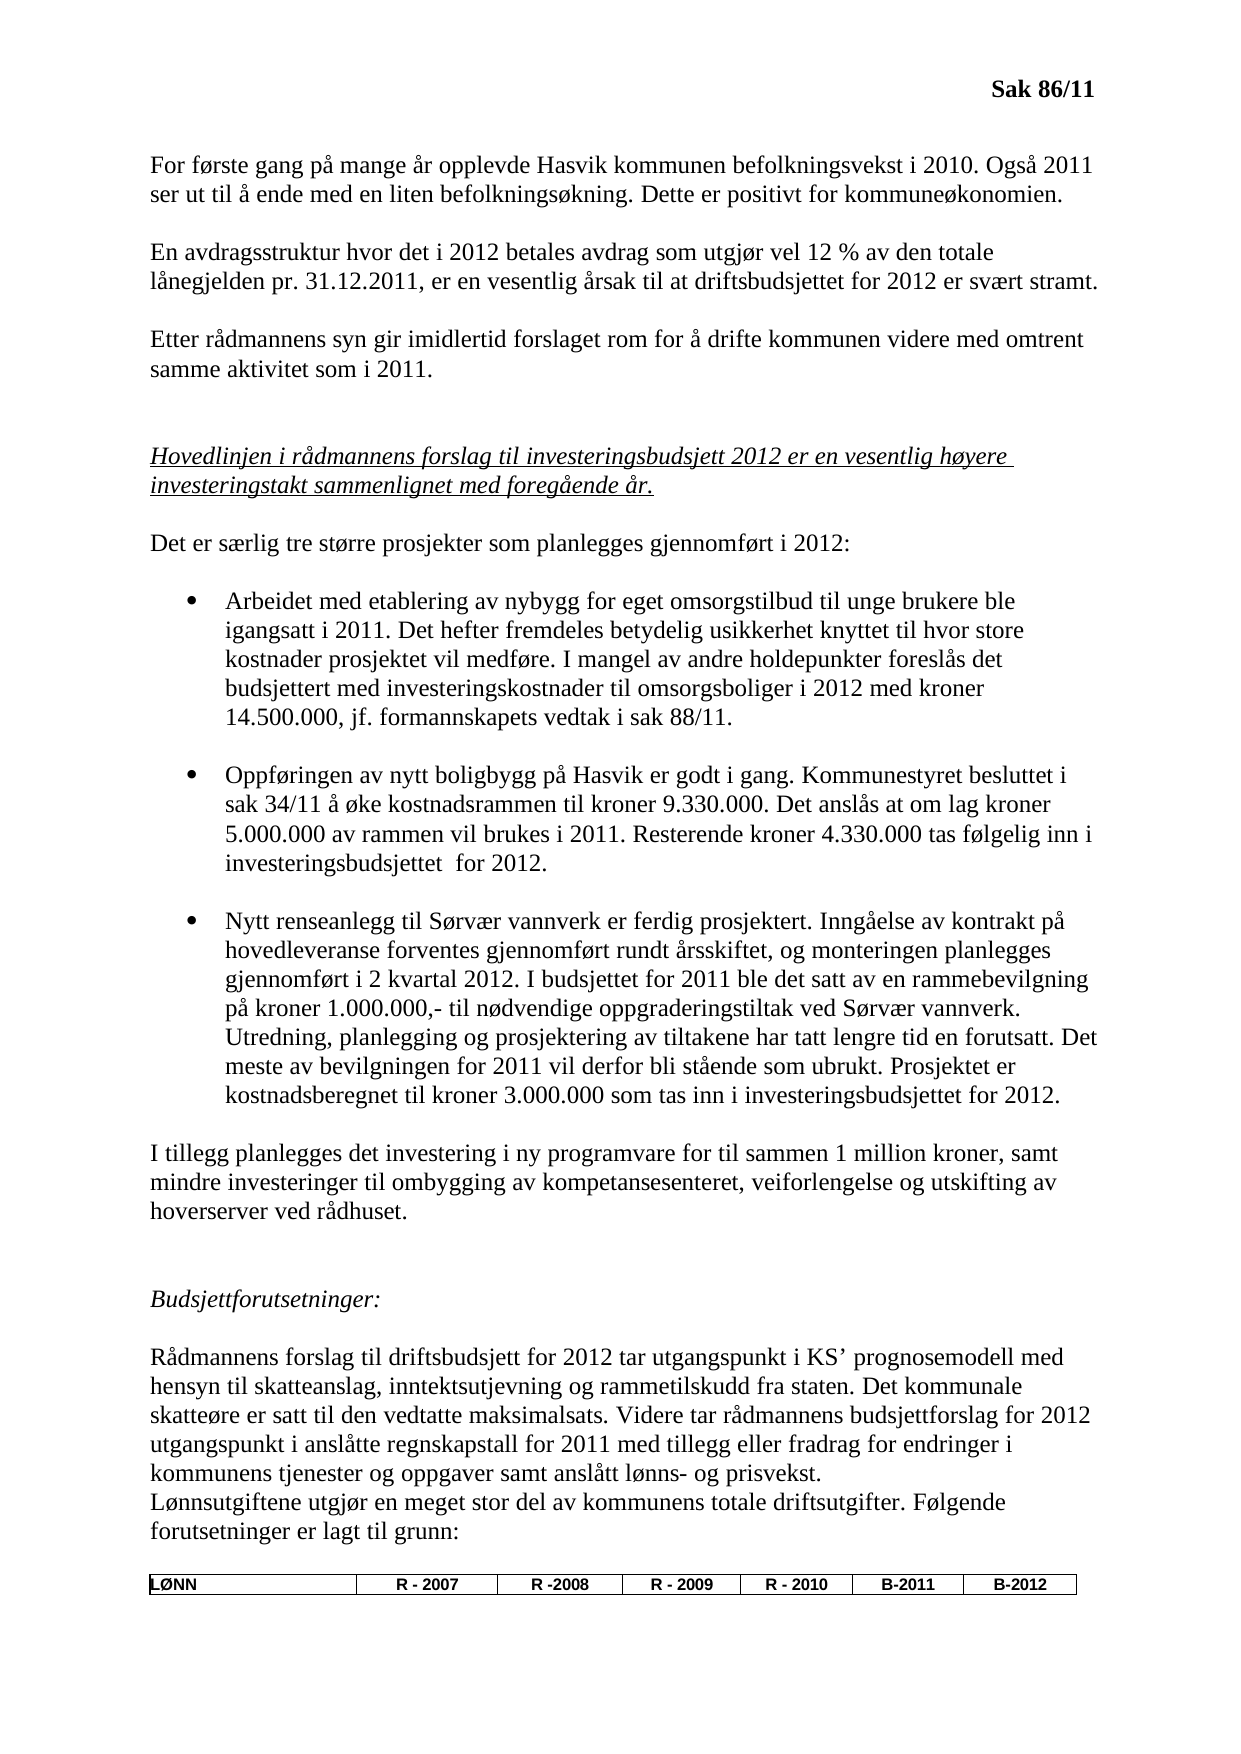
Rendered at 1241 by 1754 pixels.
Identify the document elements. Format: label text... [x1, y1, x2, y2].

table_header R - 2010 [741, 1575, 852, 1594]
text I tillegg planlegges det investering i ny programvare for til sammen 1 million kroner, samt mindre investeringer til ombygging av kompetansesenteret, veiforlengelse og utskifting av hoverserver ved rådhuset. [150, 1138, 1100, 1225]
text Lønnsutgiftene utgjør en meget stor del av kommunens totale driftsutgifter. Følgende forutsetninger er lagt til grunn: [150, 1487, 1100, 1545]
table_header R - 2007 [357, 1575, 497, 1594]
list Nytt renseanlegg til Sørvær vannverk er ferdig prosjektert. Inngåelse av kontrakt på hovedleveranse forventes gjennomført rundt årsskiftet, og monteringen planlegges gjennomført i 2 kvartal 2012. I budsjettet for 2011 ble det satt av en rammebevilgning på kroner 1.000.000,- til nødvendige oppgraderingstiltak ved Sørvær vannverk. Utredning, planlegging og prosjektering av tiltakene har tatt lengre tid en forutsatt. Det meste av bevilgningen for 2011 vil derfor bli stående som ubrukt. Prosjektet er kostnadsberegnet til kroner 3.000.000 som tas inn i investeringsbudsjettet for 2012. [187, 906, 1100, 1109]
table_header LØNN [151, 1575, 356, 1594]
text Budsjettforutsetninger: [150, 1283, 1100, 1312]
table_header B-2012 [964, 1575, 1076, 1594]
table_header R -2008 [498, 1575, 622, 1594]
text Det er særlig tre større prosjekter som planlegges gjennomført i 2012: [150, 528, 1100, 557]
text For første gang på mange år opplevde Hasvik kommunen befolkningsvekst i 2010. Også 2011 ser ut til å ende med en liten befolkningsøkning. Dette er positivt for kommuneøkonomien. [150, 150, 1100, 208]
text En avdragsstruktur hvor det i 2012 betales avdrag som utgjør vel 12 % av den totale lånegjelden pr. 31.12.2011, er en vesentlig årsak til at driftsbudsjettet for 2012 er svært stramt. [150, 237, 1100, 295]
text Etter rådmannens syn gir imidlertid forslaget rom for å drifte kommunen videre med omtrent samme aktivitet som i 2011. [150, 324, 1100, 382]
text Rådmannens forslag til driftsbudsjett for 2012 tar utgangspunkt i KS’ prognosemodell med hensyn til skatteanslag, inntektsutjevning og rammetilskudd fra staten. Det kommunale skatteøre er satt til den vedtatte maksimalsats. Videre tar rådmannens budsjettforslag for 2012 utgangspunkt i anslåtte regnskapstall for 2011 med tillegg eller fradrag for endringer i kommunens tjenester og oppgaver samt anslått lønns- og prisvekst. [150, 1342, 1100, 1487]
table_header R - 2009 [623, 1575, 740, 1594]
list Arbeidet med etablering av nybygg for eget omsorgstilbud til unge brukere ble igangsatt i 2011. Det hefter fremdeles betydelig usikkerhet knyttet til hvor store kostnader prosjektet vil medføre. I mangel av andre holdepunkter foreslås det budsjettert med investeringskostnader til omsorgsboliger i 2012 med kroner 14.500.000, jf. formannskapets vedtak i sak 88/11. [187, 586, 1100, 731]
table_header B-2011 [853, 1575, 963, 1594]
list Oppføringen av nytt boligbygg på Hasvik er godt i gang. Kommunestyret besluttet i sak 34/11 å øke kostnadsrammen til kroner 9.330.000. Det anslås at om lag kroner 5.000.000 av rammen vil brukes i 2011. Resterende kroner 4.330.000 tas følgelig inn i investeringsbudsjettet for 2012. [187, 760, 1100, 877]
text Hovedlinjen i rådmannens forslag til investeringsbudsjett 2012 er en vesentlig høyere investeringstakt sammenlignet med foregående år. [150, 441, 1100, 499]
